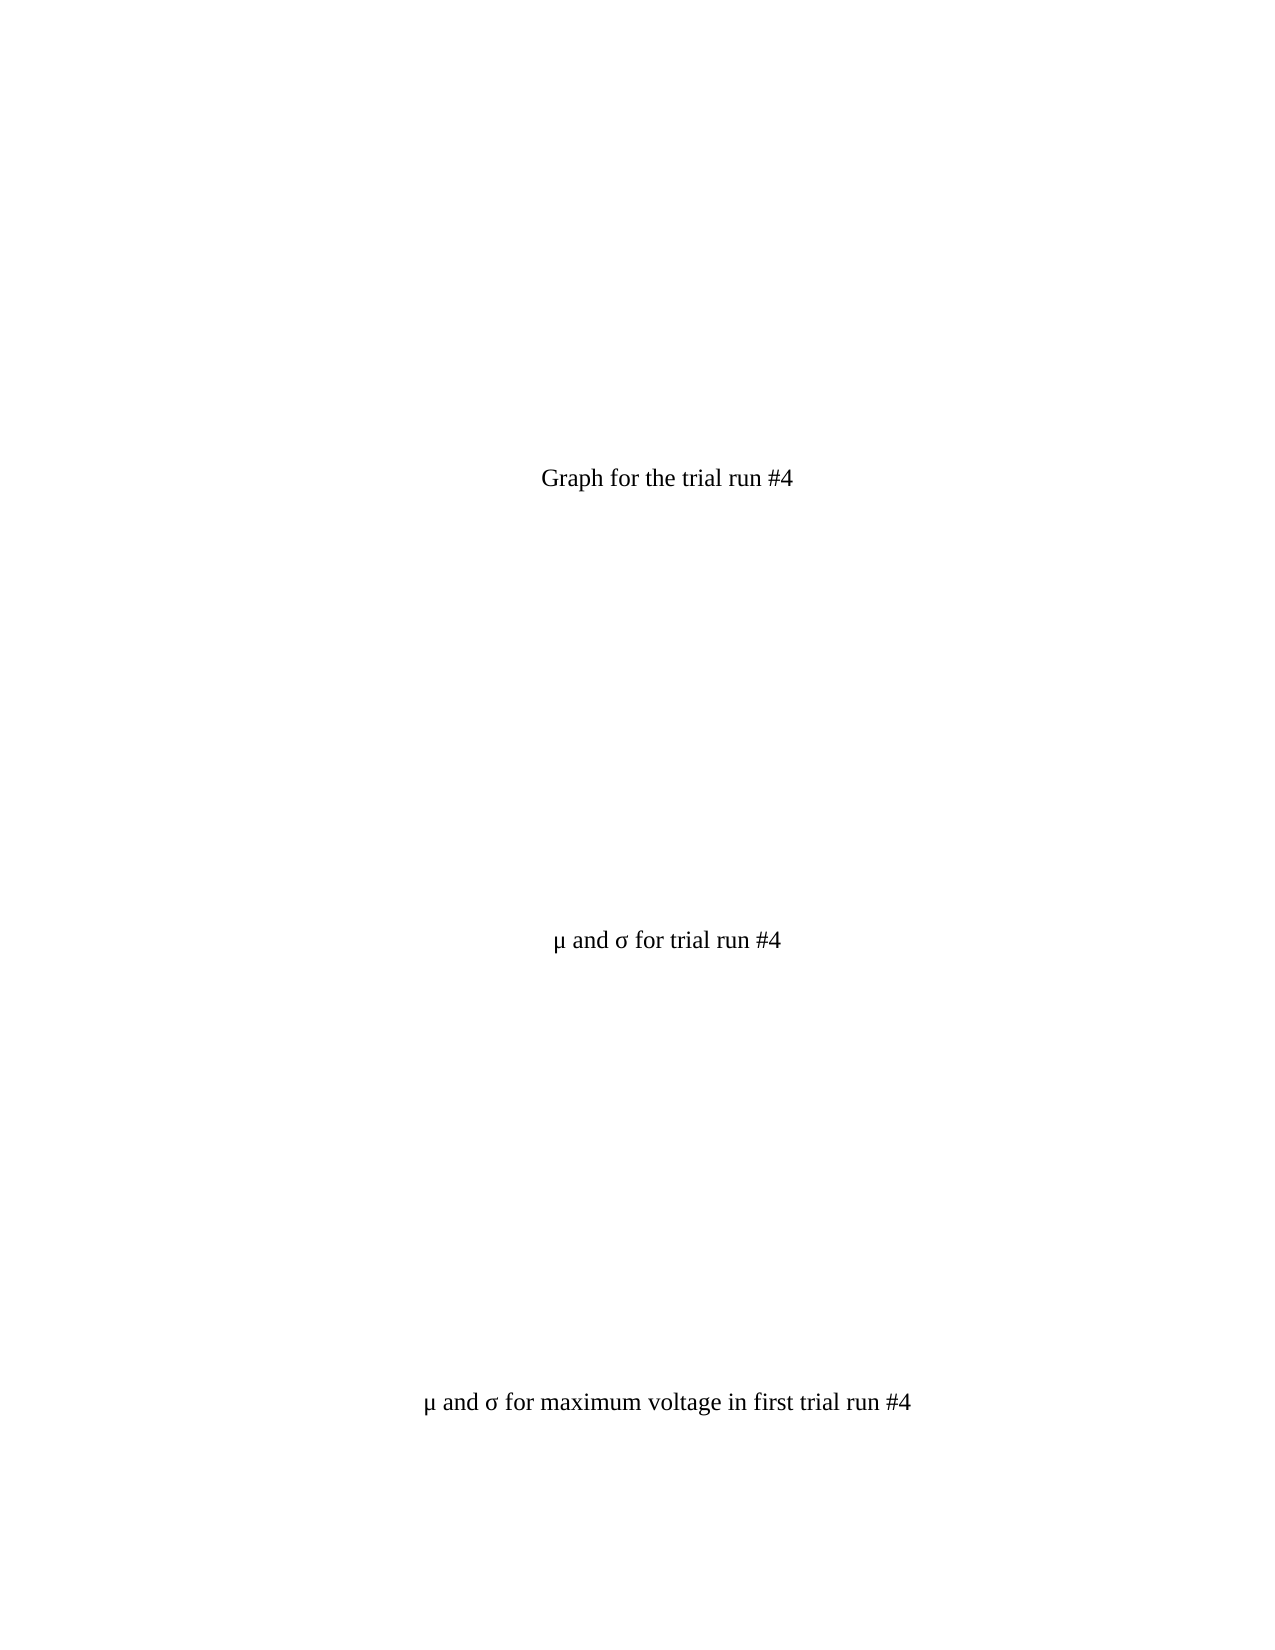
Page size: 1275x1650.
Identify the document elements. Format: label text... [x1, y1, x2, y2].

text Graph for the trial run #4 [118, 463, 1216, 896]
text μ and σ for maximum voltage in first trial run #4 [118, 1387, 1216, 1445]
text μ and σ for trial run #4 [118, 926, 1216, 1358]
